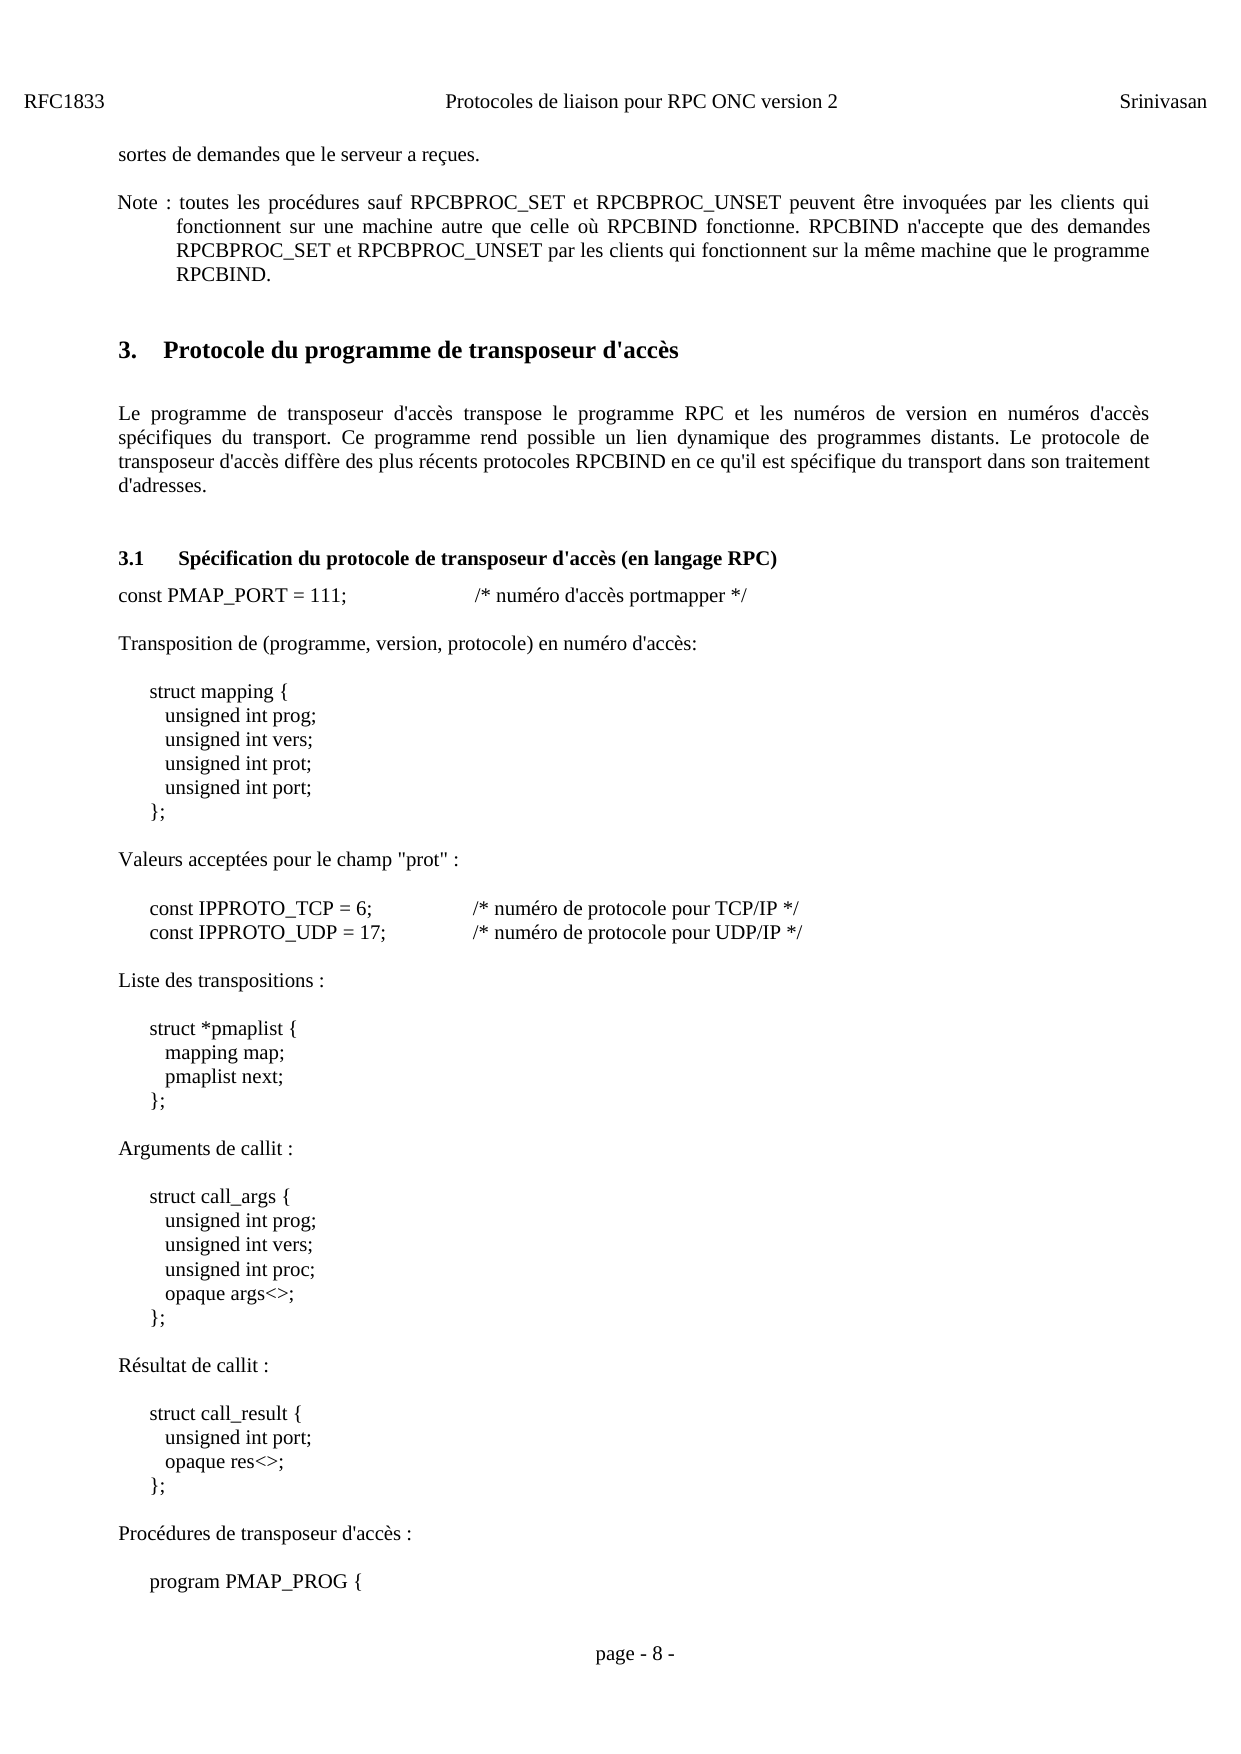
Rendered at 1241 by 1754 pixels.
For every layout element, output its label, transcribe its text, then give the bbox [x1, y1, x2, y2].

text unsigned int proc; [118, 1256, 1152, 1281]
text }; [118, 1473, 1152, 1497]
text sortes de demandes que le serveur a reçues. [118, 142, 1152, 166]
subtitle 3. Protocole du programme de transposeur d'accès [118, 336, 1152, 364]
text struct call_result { [118, 1401, 1152, 1425]
text Valeurs acceptées pour le champ "prot" : [118, 847, 1152, 871]
text Le programme de transposeur d'accès transpose le programme RPC et les numéros de version en numéros d'accès spécifiques du transport. Ce programme rend possible un lien dynamique des programmes distants. Le protocole de transposeur d'accès diffère des plus récents protocoles RPCBIND en ce qu'il est spécifique du transport dans son traitement d'adresses. [118, 401, 1152, 497]
text struct call_args { [118, 1184, 1152, 1208]
text Transposition de (programme, version, protocole) en numéro d'accès: [118, 631, 1152, 655]
text unsigned int prot; [118, 751, 1152, 775]
text Liste des transpositions : [118, 968, 1152, 992]
text struct *pmaplist { [118, 1016, 1152, 1040]
text Procédures de transposeur d'accès : [118, 1521, 1152, 1545]
text mapping map; [118, 1040, 1152, 1064]
text unsigned int prog; [118, 703, 1152, 727]
text Arguments de callit : [118, 1136, 1152, 1160]
text Note : toutes les procédures sauf RPCBPROC_SET et RPCBPROC_UNSET peuvent être invoquées par les clients qui fonctionnent sur une machine autre que celle où RPCBIND fonctionne. RPCBIND n'accepte que des demandes RPCBPROC_SET et RPCBPROC_UNSET par les clients qui fonctionnent sur la même machine que le programme RPCBIND. [117, 190, 1152, 286]
text unsigned int port; [118, 775, 1152, 799]
text }; [118, 799, 1152, 823]
text unsigned int vers; [118, 727, 1152, 751]
text program PMAP_PROG { [118, 1569, 1152, 1593]
text unsigned int port; [118, 1425, 1152, 1449]
text opaque args<>; [118, 1281, 1152, 1304]
text }; [118, 1088, 1152, 1112]
text const PMAP_PORT = 111; /* numéro d'accès portmapper */ [118, 583, 1152, 607]
subtitle 3.1 Spécification du protocole de transposeur d'accès (en langage RPC) [118, 546, 1152, 570]
text const IPPROTO_UDP = 17; /* numéro de protocole pour UDP/IP */ [118, 919, 1152, 944]
text pmaplist next; [118, 1064, 1152, 1088]
text unsigned int vers; [118, 1232, 1152, 1256]
text struct mapping { [118, 679, 1152, 703]
text const IPPROTO_TCP = 6; /* numéro de protocole pour TCP/IP */ [118, 896, 1152, 919]
text opaque res<>; [118, 1449, 1152, 1473]
text }; [118, 1304, 1152, 1329]
text unsigned int prog; [118, 1208, 1152, 1232]
text Résultat de callit : [118, 1353, 1152, 1377]
